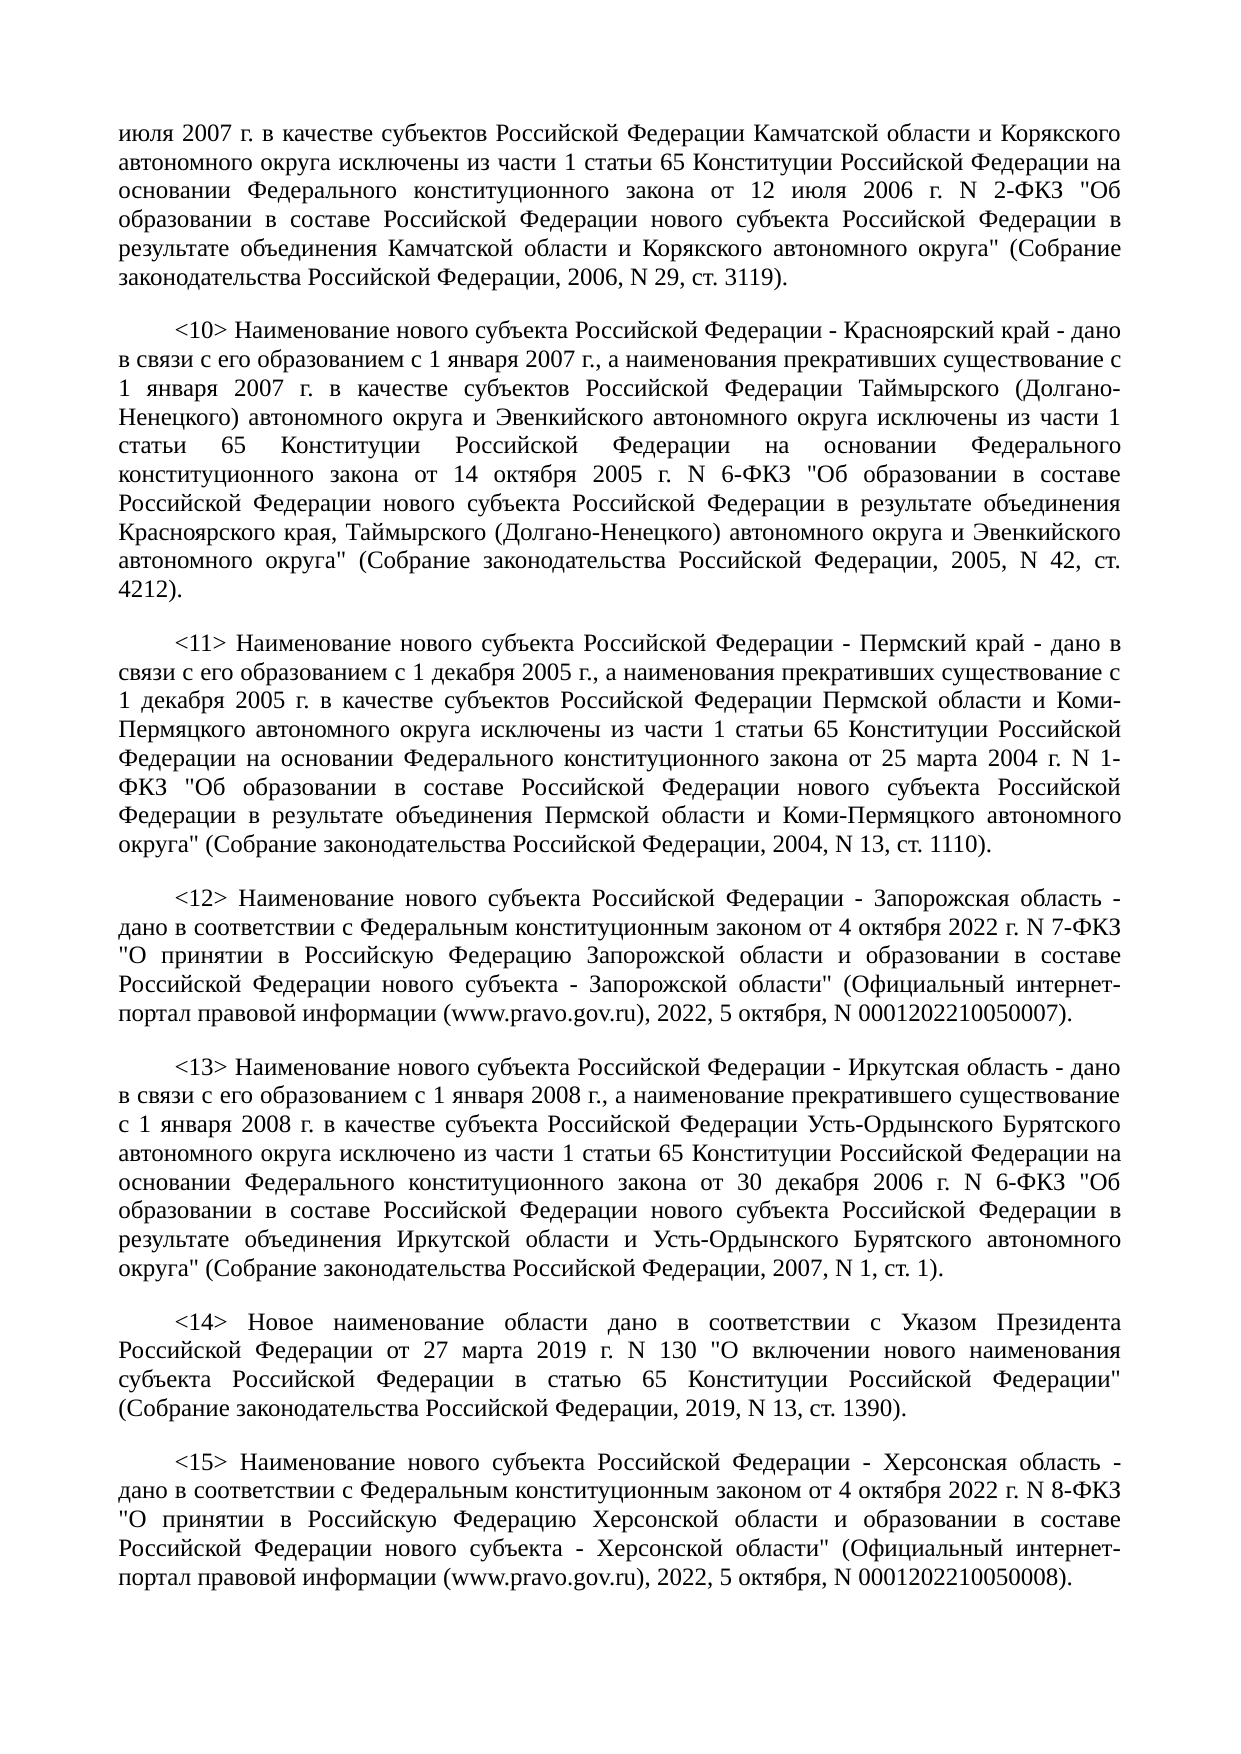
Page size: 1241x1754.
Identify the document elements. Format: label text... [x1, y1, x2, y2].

text <12> Наименование нового субъекта Российской Федерации - Запорожская область - дано в соответствии с Федеральным конституционным законом от 4 октября 2022 г. N 7-ФКЗ "О принятии в Российскую Федерацию Запорожской области и образовании в составе Российской Федерации нового субъекта - Запорожской области" (Официальный интернет-портал правовой информации (www.pravo.gov.ru), 2022, 5 октября, N 0001202210050007). [118, 883, 1122, 1027]
text <11> Наименование нового субъекта Российской Федерации - Пермский край - дано в связи с его образованием с 1 декабря 2005 г., а наименования прекративших существование с 1 декабря 2005 г. в качестве субъектов Российской Федерации Пермской области и Коми-Пермяцкого автономного округа исключены из части 1 статьи 65 Конституции Российской Федерации на основании Федерального конституционного закона от 25 марта 2004 г. N 1-ФКЗ "Об образовании в составе Российской Федерации нового субъекта Российской Федерации в результате объединения Пермской области и Коми-Пермяцкого автономного округа" (Собрание законодательства Российской Федерации, 2004, N 13, ст. 1110). [118, 628, 1122, 858]
text <15> Наименование нового субъекта Российской Федерации - Херсонская область - дано в соответствии с Федеральным конституционным законом от 4 октября 2022 г. N 8-ФКЗ "О принятии в Российскую Федерацию Херсонской области и образовании в составе Российской Федерации нового субъекта - Херсонской области" (Официальный интернет-портал правовой информации (www.pravo.gov.ru), 2022, 5 октября, N 0001202210050008). [118, 1447, 1122, 1591]
text <13> Наименование нового субъекта Российской Федерации - Иркутская область - дано в связи с его образованием с 1 января 2008 г., а наименование прекратившего существование с 1 января 2008 г. в качестве субъекта Российской Федерации Усть-Ордынского Бурятского автономного округа исключено из части 1 статьи 65 Конституции Российской Федерации на основании Федерального конституционного закона от 30 декабря 2006 г. N 6-ФКЗ "Об образовании в составе Российской Федерации нового субъекта Российской Федерации в результате объединения Иркутской области и Усть-Ордынского Бурятского автономного округа" (Собрание законодательства Российской Федерации, 2007, N 1, ст. 1). [118, 1052, 1122, 1282]
text <10> Наименование нового субъекта Российской Федерации - Красноярский край - дано в связи с его образованием с 1 января 2007 г., а наименования прекративших существование с 1 января 2007 г. в качестве субъектов Российской Федерации Таймырского (Долгано-Ненецкого) автономного округа и Эвенкийского автономного округа исключены из части 1 статьи 65 Конституции Российской Федерации на основании Федерального конституционного закона от 14 октября 2005 г. N 6-ФКЗ "Об образовании в составе Российской Федерации нового субъекта Российской Федерации в результате объединения Красноярского края, Таймырского (Долгано-Ненецкого) автономного округа и Эвенкийского автономного округа" (Собрание законодательства Российской Федерации, 2005, N 42, ст. 4212). [118, 316, 1122, 603]
text июля 2007 г. в качестве субъектов Российской Федерации Камчатской области и Корякского автономного округа исключены из части 1 статьи 65 Конституции Российской Федерации на основании Федерального конституционного закона от 12 июля 2006 г. N 2-ФКЗ "Об образовании в составе Российской Федерации нового субъекта Российской Федерации в результате объединения Камчатской области и Корякского автономного округа" (Собрание законодательства Российской Федерации, 2006, N 29, ст. 3119). [118, 118, 1122, 291]
text <14> Новое наименование области дано в соответствии с Указом Президента Российской Федерации от 27 марта 2019 г. N 130 "О включении нового наименования субъекта Российской Федерации в статью 65 Конституции Российской Федерации" (Собрание законодательства Российской Федерации, 2019, N 13, ст. 1390). [118, 1307, 1122, 1422]
